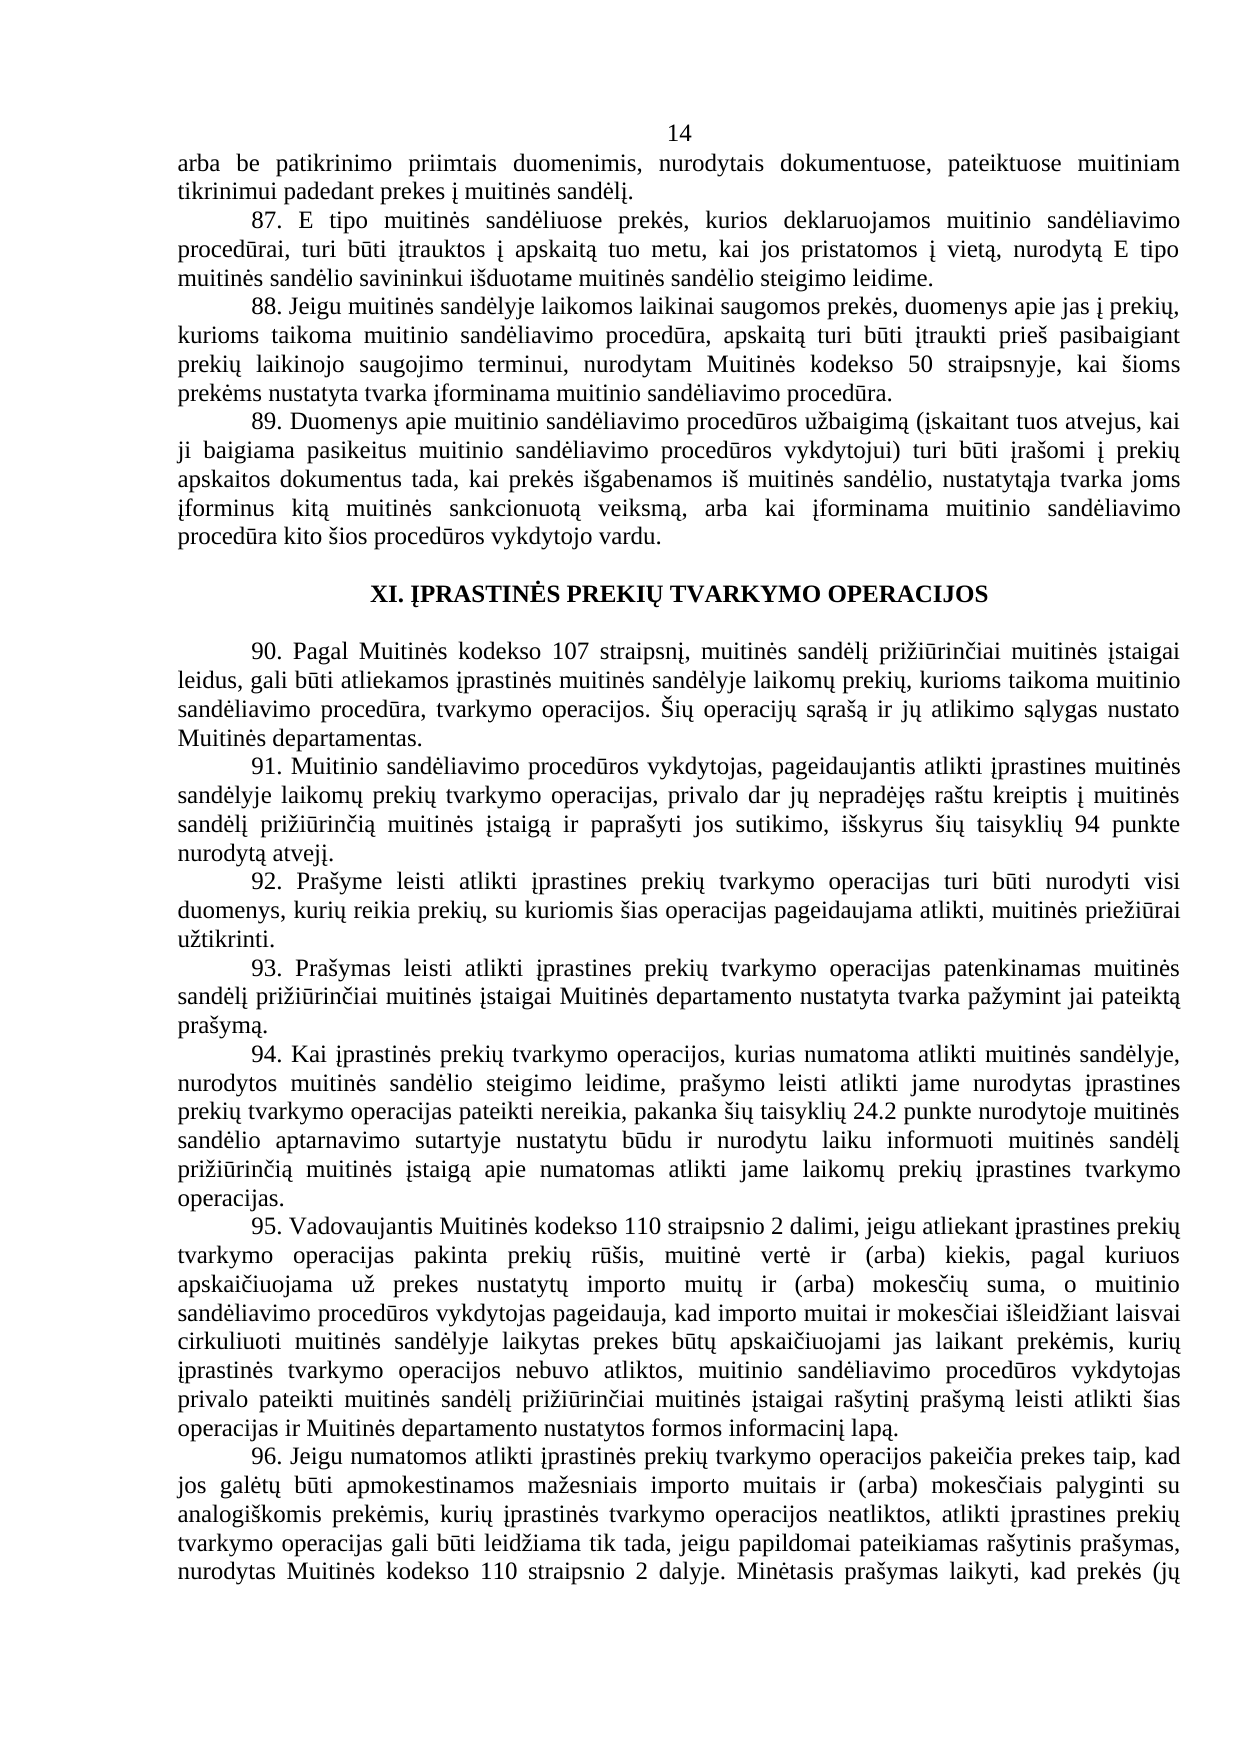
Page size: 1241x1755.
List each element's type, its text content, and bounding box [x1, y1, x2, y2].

text 94. Kai įprastinės prekių tvarkymo operacijos, kurias numatoma atlikti muitinės sandėlyje, nurodytos muitinės sandėlio steigimo leidime, prašymo leisti atlikti jame nurodytas įprastines prekių tvarkymo operacijas pateikti nereikia, pakanka šių taisyklių 24.2 punkte nurodytoje muitinės sandėlio aptarnavimo sutartyje nustatytu būdu ir nurodytu laiku informuoti muitinės sandėlį prižiūrinčią muitinės įstaigą apie numatomas atlikti jame laikomų prekių įprastines tvarkymo operacijas. [177, 1039, 1181, 1211]
text 87. E tipo muitinės sandėliuose prekės, kurios deklaruojamos muitinio sandėliavimo procedūrai, turi būti įtrauktos į apskaitą tuo metu, kai jos pristatomos į vietą, nurodytą E tipo muitinės sandėlio savininkui išduotame muitinės sandėlio steigimo leidime. [177, 205, 1181, 291]
text XI. ĮPRASTINĖS PREKIŲ TVARKYMO OPERACIJOS [177, 579, 1181, 608]
text 96. Jeigu numatomos atlikti įprastinės prekių tvarkymo operacijos pakeičia prekes taip, kad jos galėtų būti apmokestinamos mažesniais importo muitais ir (arba) mokesčiais palyginti su analogiškomis prekėmis, kurių įprastinės tvarkymo operacijos neatliktos, atlikti įprastines prekių tvarkymo operacijas gali būti leidžiama tik tada, jeigu papildomai pateikiamas rašytinis prašymas, nurodytas Muitinės kodekso 110 straipsnio 2 dalyje. Minėtasis prašymas laikyti, kad prekės (jų [177, 1441, 1181, 1585]
text 92. Prašyme leisti atlikti įprastines prekių tvarkymo operacijas turi būti nurodyti visi duomenys, kurių reikia prekių, su kuriomis šias operacijas pageidaujama atlikti, muitinės priežiūrai užtikrinti. [177, 866, 1181, 953]
text 93. Prašymas leisti atlikti įprastines prekių tvarkymo operacijas patenkinamas muitinės sandėlį prižiūrinčiai muitinės įstaigai Muitinės departamento nustatyta tvarka pažymint jai pateiktą prašymą. [177, 953, 1181, 1039]
text 91. Muitinio sandėliavimo procedūros vykdytojas, pageidaujantis atlikti įprastines muitinės sandėlyje laikomų prekių tvarkymo operacijas, privalo dar jų nepradėjęs raštu kreiptis į muitinės sandėlį prižiūrinčią muitinės įstaigą ir paprašyti jos sutikimo, išskyrus šių taisyklių 94 punkte nurodytą atvejį. [177, 751, 1181, 866]
text arba be patikrinimo priimtais duomenimis, nurodytais dokumentuose, pateiktuose muitiniam tikrinimui padedant prekes į muitinės sandėlį. [177, 148, 1181, 205]
text 88. Jeigu muitinės sandėlyje laikomos laikinai saugomos prekės, duomenys apie jas į prekių, kurioms taikoma muitinio sandėliavimo procedūra, apskaitą turi būti įtraukti prieš pasibaigiant prekių laikinojo saugojimo terminui, nurodytam Muitinės kodekso 50 straipsnyje, kai šioms prekėms nustatyta tvarka įforminama muitinio sandėliavimo procedūra. [177, 291, 1181, 406]
text 89. Duomenys apie muitinio sandėliavimo procedūros užbaigimą (įskaitant tuos atvejus, kai ji baigiama pasikeitus muitinio sandėliavimo procedūros vykdytojui) turi būti įrašomi į prekių apskaitos dokumentus tada, kai prekės išgabenamos iš muitinės sandėlio, nustatytąja tvarka joms įforminus kitą muitinės sankcionuotą veiksmą, arba kai įforminama muitinio sandėliavimo procedūra kito šios procedūros vykdytojo vardu. [177, 406, 1181, 550]
text 90. Pagal Muitinės kodekso 107 straipsnį, muitinės sandėlį prižiūrinčiai muitinės įstaigai leidus, gali būti atliekamos įprastinės muitinės sandėlyje laikomų prekių, kurioms taikoma muitinio sandėliavimo procedūra, tvarkymo operacijos. Šių operacijų sąrašą ir jų atlikimo sąlygas nustato Muitinės departamentas. [177, 636, 1181, 751]
text 95. Vadovaujantis Muitinės kodekso 110 straipsnio 2 dalimi, jeigu atliekant įprastines prekių tvarkymo operacijas pakinta prekių rūšis, muitinė vertė ir (arba) kiekis, pagal kuriuos apskaičiuojama už prekes nustatytų importo muitų ir (arba) mokesčių suma, o muitinio sandėliavimo procedūros vykdytojas pageidauja, kad importo muitai ir mokesčiai išleidžiant laisvai cirkuliuoti muitinės sandėlyje laikytas prekes būtų apskaičiuojami jas laikant prekėmis, kurių įprastinės tvarkymo operacijos nebuvo atliktos, muitinio sandėliavimo procedūros vykdytojas privalo pateikti muitinės sandėlį prižiūrinčiai muitinės įstaigai rašytinį prašymą leisti atlikti šias operacijas ir Muitinės departamento nustatytos formos informacinį lapą. [177, 1211, 1181, 1441]
